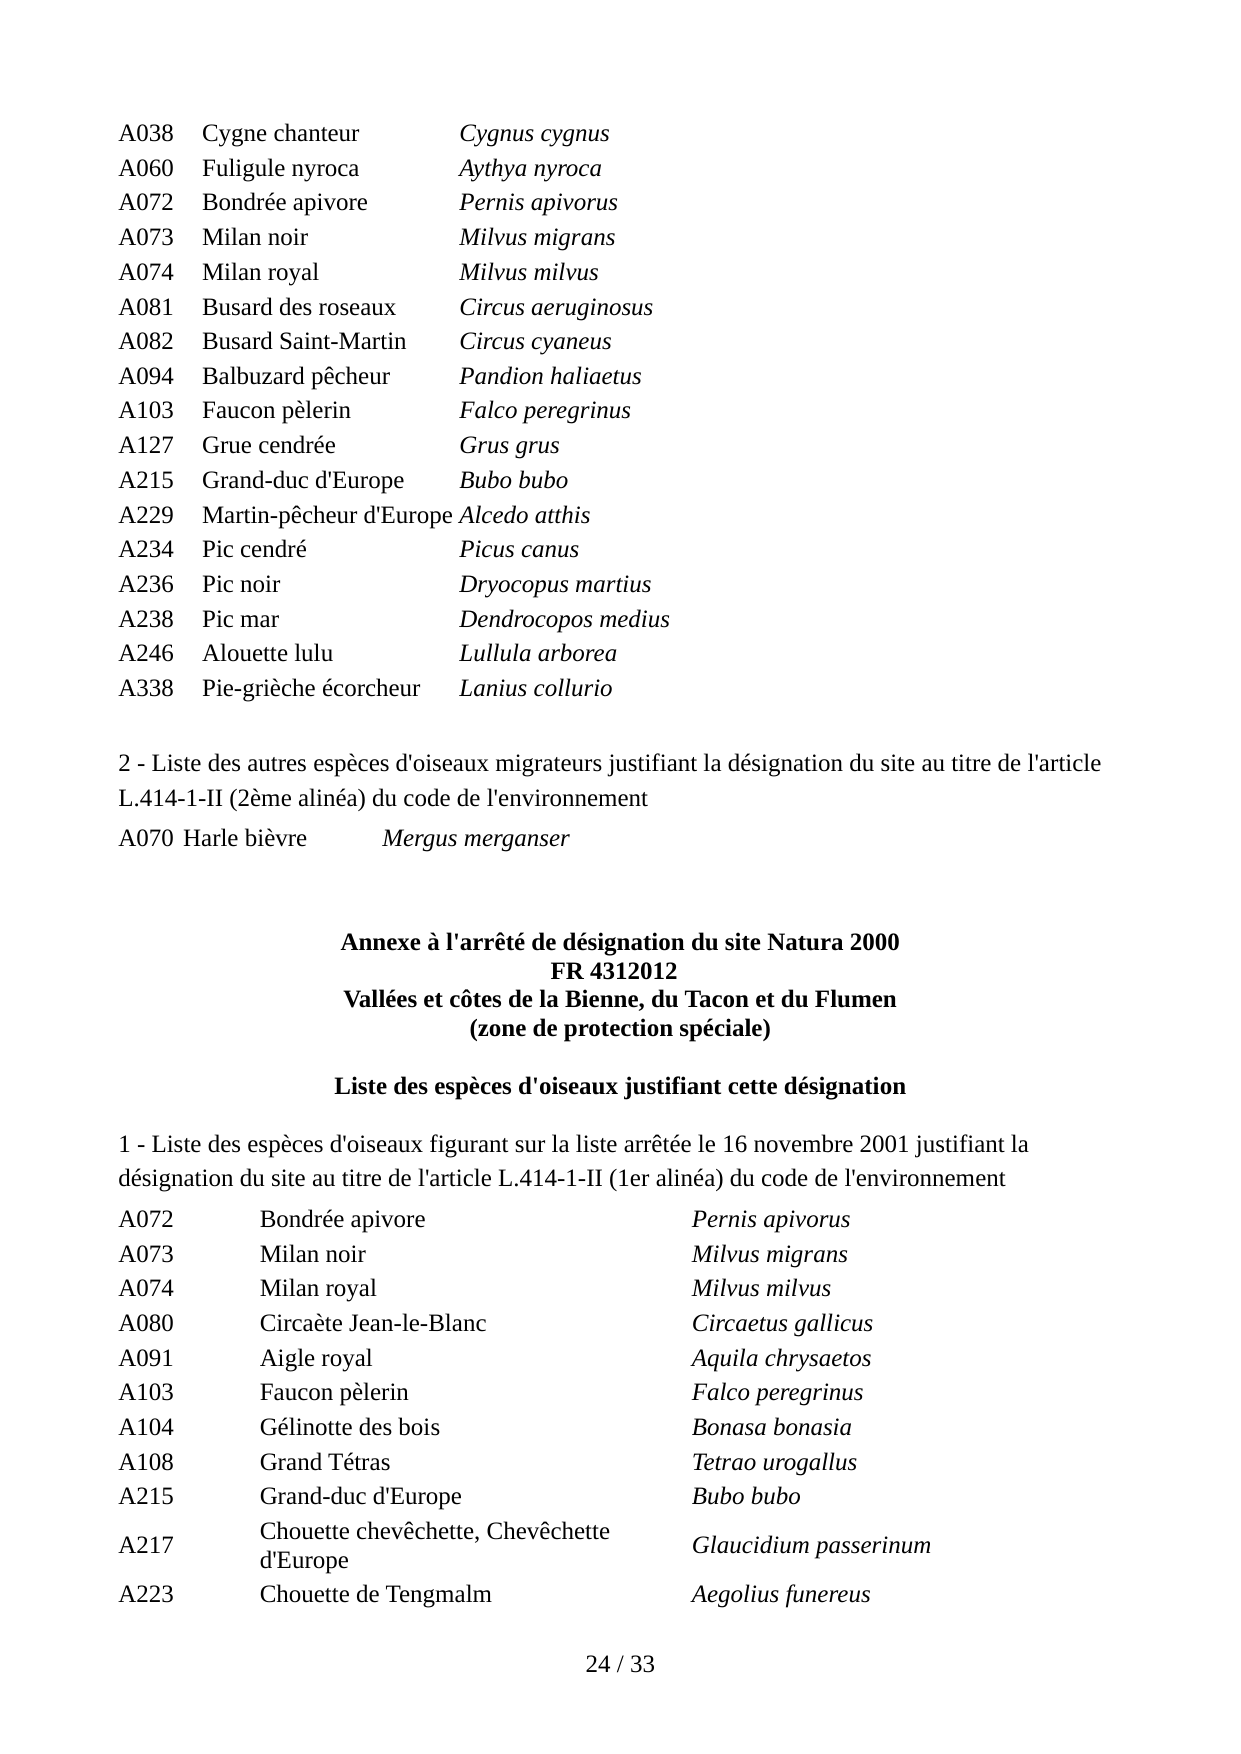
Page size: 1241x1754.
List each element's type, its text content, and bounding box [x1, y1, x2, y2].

table_cell Milvus migrans [459, 222, 716, 257]
table_cell Grand Tétras [260, 1447, 692, 1481]
table_cell Aigle royal [260, 1343, 692, 1377]
table_cell A127 [118, 430, 202, 465]
table_cell A338 [118, 673, 202, 708]
table_cell Alcedo atthis [459, 500, 716, 534]
table_cell Milan noir [260, 1239, 692, 1273]
table_cell Circus cyaneus [459, 326, 716, 361]
table_cell Cygne chanteur [202, 118, 459, 153]
table_cell Bubo bubo [692, 1481, 1122, 1516]
table_cell Faucon pèlerin [260, 1378, 692, 1412]
table_cell Tetrao urogallus [692, 1447, 1122, 1481]
table_cell A215 [118, 465, 202, 500]
table_cell Milan noir [202, 222, 459, 257]
table_cell A094 [118, 361, 202, 396]
table_cell A217 [118, 1516, 259, 1579]
table_cell A223 [118, 1580, 259, 1614]
table_cell Grand-duc d'Europe [260, 1481, 692, 1516]
table_cell A080 [118, 1308, 259, 1343]
table_cell Bubo bubo [459, 465, 716, 500]
table_cell Pic mar [202, 604, 459, 638]
table_cell Milvus migrans [692, 1239, 1122, 1273]
table_cell A238 [118, 604, 202, 638]
table_cell A074 [118, 257, 202, 292]
text Vallées et côtes de la Bienne, du Tacon et du Flumen [118, 984, 1122, 1013]
table_cell A104 [118, 1412, 259, 1447]
table_cell A081 [118, 292, 202, 326]
table_cell Grue cendrée [202, 430, 459, 465]
table_cell Aquila chrysaetos [692, 1343, 1122, 1377]
table_cell Milvus milvus [692, 1273, 1122, 1308]
table_cell Falco peregrinus [459, 396, 716, 430]
table_cell Circaète Jean-le-Blanc [260, 1308, 692, 1343]
table_cell A103 [118, 1378, 259, 1412]
table_cell Gélinotte des bois [260, 1412, 692, 1447]
text Liste des espèces d'oiseaux justifiant cette désignation [118, 1071, 1122, 1100]
text 1 - Liste des espèces d'oiseaux figurant sur la liste arrêtée le 16 novembre 2001 justifiant la désignation du site au titre de l'article L.414-1-II (1er alinéa) du code de l'environnement [118, 1129, 1122, 1192]
table_cell A229 [118, 500, 202, 534]
table_cell Aythya nyroca [459, 153, 716, 187]
table_cell A073 [118, 222, 202, 257]
table_cell Milvus milvus [459, 257, 716, 292]
table_cell Dryocopus martius [459, 569, 716, 604]
table_cell Dendrocopos medius [459, 604, 716, 638]
table_cell Balbuzard pêcheur [202, 361, 459, 396]
table_cell A215 [118, 1481, 259, 1516]
table_cell Pic noir [202, 569, 459, 604]
table_cell Pernis apivorus [459, 188, 716, 222]
table_cell A038 [118, 118, 202, 153]
table_cell Alouette lulu [202, 639, 459, 673]
table_cell Chouette de Tengmalm [260, 1580, 692, 1614]
table_cell Falco peregrinus [692, 1378, 1122, 1412]
table_cell Pic cendré [202, 534, 459, 569]
table_header Bondrée apivore [260, 1204, 692, 1239]
table_cell Aegolius funereus [692, 1580, 1122, 1614]
table_header Mergus merganser [382, 823, 581, 858]
table_cell Picus canus [459, 534, 716, 569]
table_cell Glaucidium passerinum [692, 1516, 1122, 1579]
table_cell Busard des roseaux [202, 292, 459, 326]
table_header Pernis apivorus [692, 1204, 1122, 1239]
text (zone de protection spéciale) [118, 1013, 1122, 1042]
table_cell A091 [118, 1343, 259, 1377]
table_cell Busard Saint-Martin [202, 326, 459, 361]
table_cell Milan royal [260, 1273, 692, 1308]
table_cell Bonasa bonasia [692, 1412, 1122, 1447]
table_cell Milan royal [202, 257, 459, 292]
table_cell A074 [118, 1273, 259, 1308]
table_header A070 [118, 823, 183, 858]
table_header Harle bièvre [183, 823, 382, 858]
table_cell A246 [118, 639, 202, 673]
table_header A072 [118, 1204, 259, 1239]
table_cell A072 [118, 188, 202, 222]
table_cell Chouette chevêchette, Chevêchette d'Europe [260, 1516, 692, 1579]
table_cell Bondrée apivore [202, 188, 459, 222]
table_cell A060 [118, 153, 202, 187]
table_cell Martin-pêcheur d'Europe [202, 500, 459, 534]
table_cell Grus grus [459, 430, 716, 465]
table_cell Pandion haliaetus [459, 361, 716, 396]
text Annexe à l'arrêté de désignation du site Natura 2000 FR 4312012 [118, 927, 1122, 984]
table_cell A073 [118, 1239, 259, 1273]
table_cell A082 [118, 326, 202, 361]
table_cell A103 [118, 396, 202, 430]
table_cell Pie-grièche écorcheur [202, 673, 459, 708]
text 2 - Liste des autres espèces d'oiseaux migrateurs justifiant la désignation du site au titre de l'article L.414-1-II (2ème alinéa) du code de l'environnement [118, 748, 1122, 811]
table_cell A236 [118, 569, 202, 604]
table_cell Fuligule nyroca [202, 153, 459, 187]
table_cell Lullula arborea [459, 639, 716, 673]
table_cell Cygnus cygnus [459, 118, 716, 153]
table_cell Lanius collurio [459, 673, 716, 708]
table_cell Grand-duc d'Europe [202, 465, 459, 500]
table_cell A234 [118, 534, 202, 569]
table_cell Faucon pèlerin [202, 396, 459, 430]
table_cell Circus aeruginosus [459, 292, 716, 326]
table_cell A108 [118, 1447, 259, 1481]
table_cell Circaetus gallicus [692, 1308, 1122, 1343]
